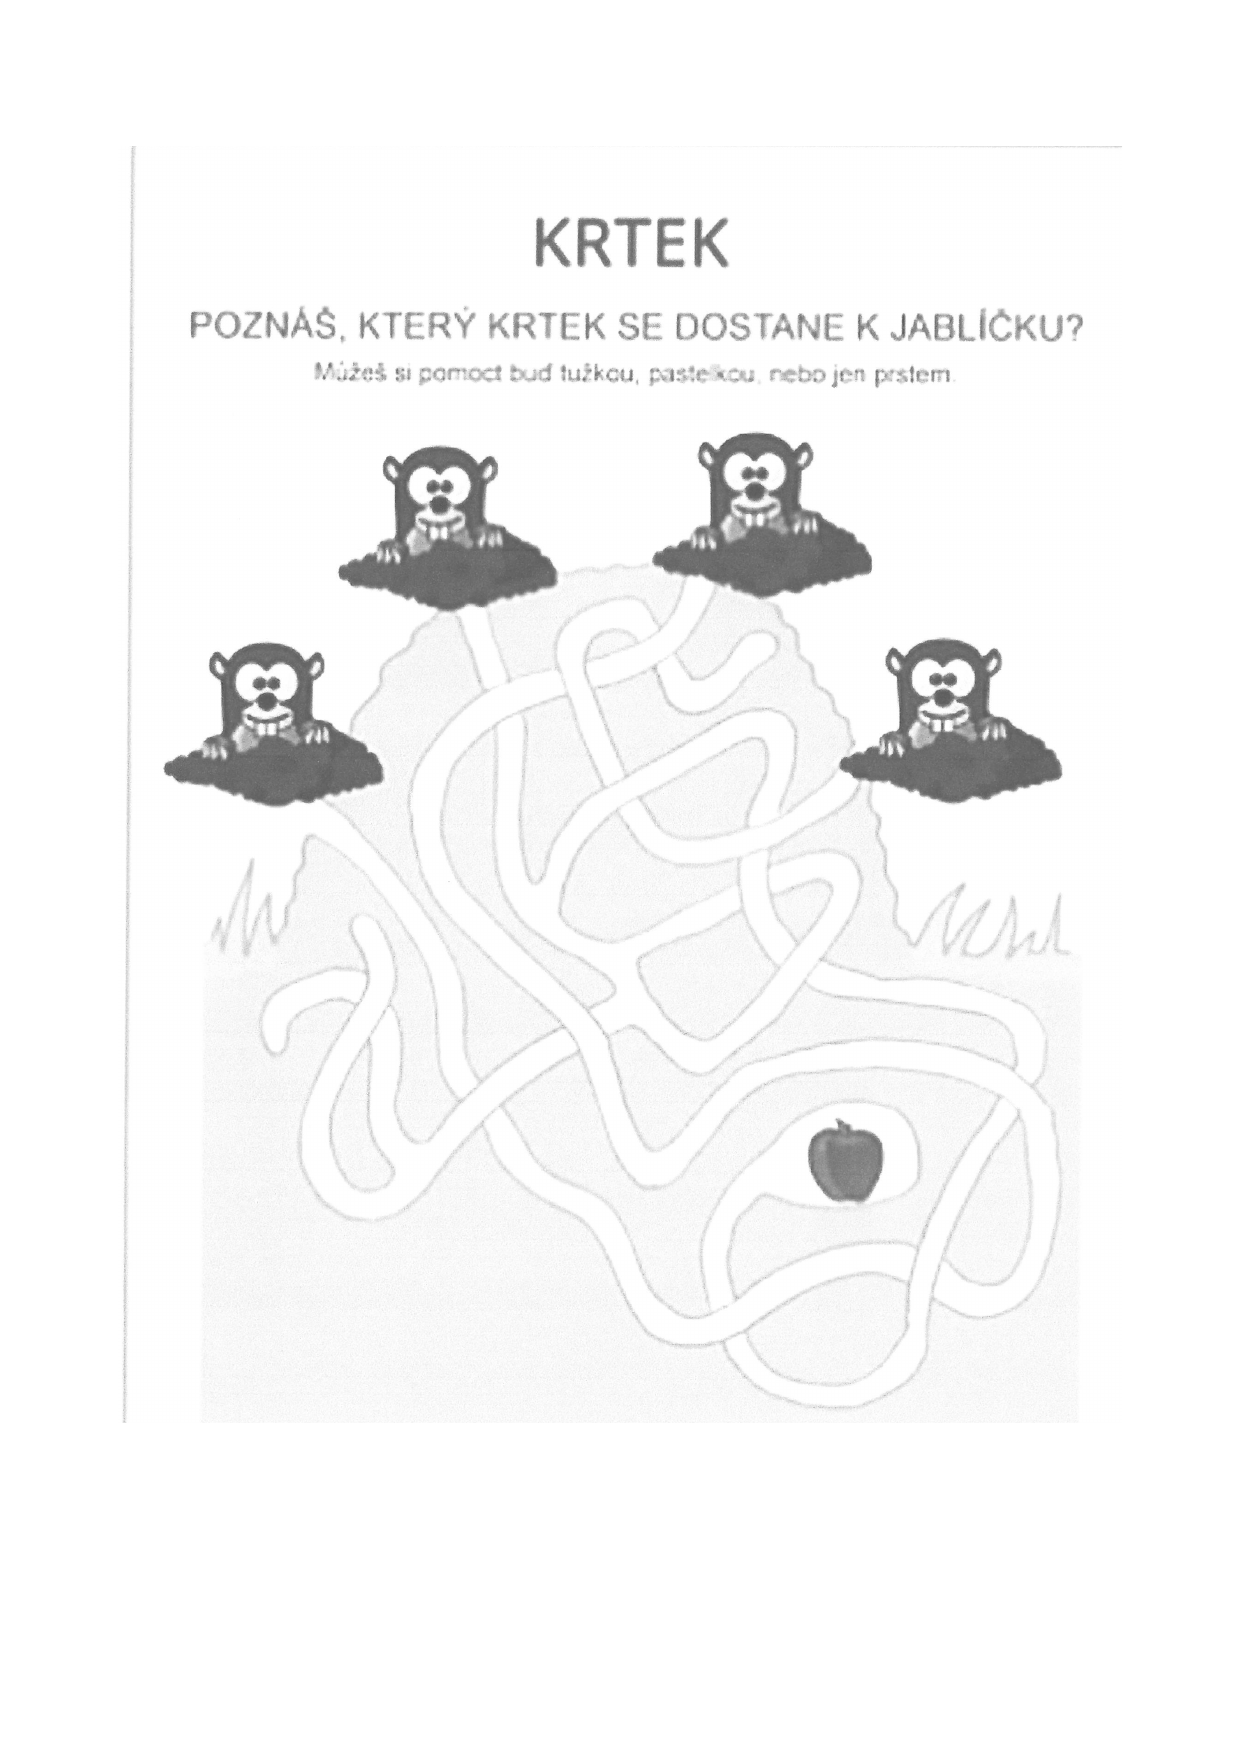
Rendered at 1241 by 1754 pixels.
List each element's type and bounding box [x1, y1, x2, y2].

picture [118, 146, 1123, 1423]
